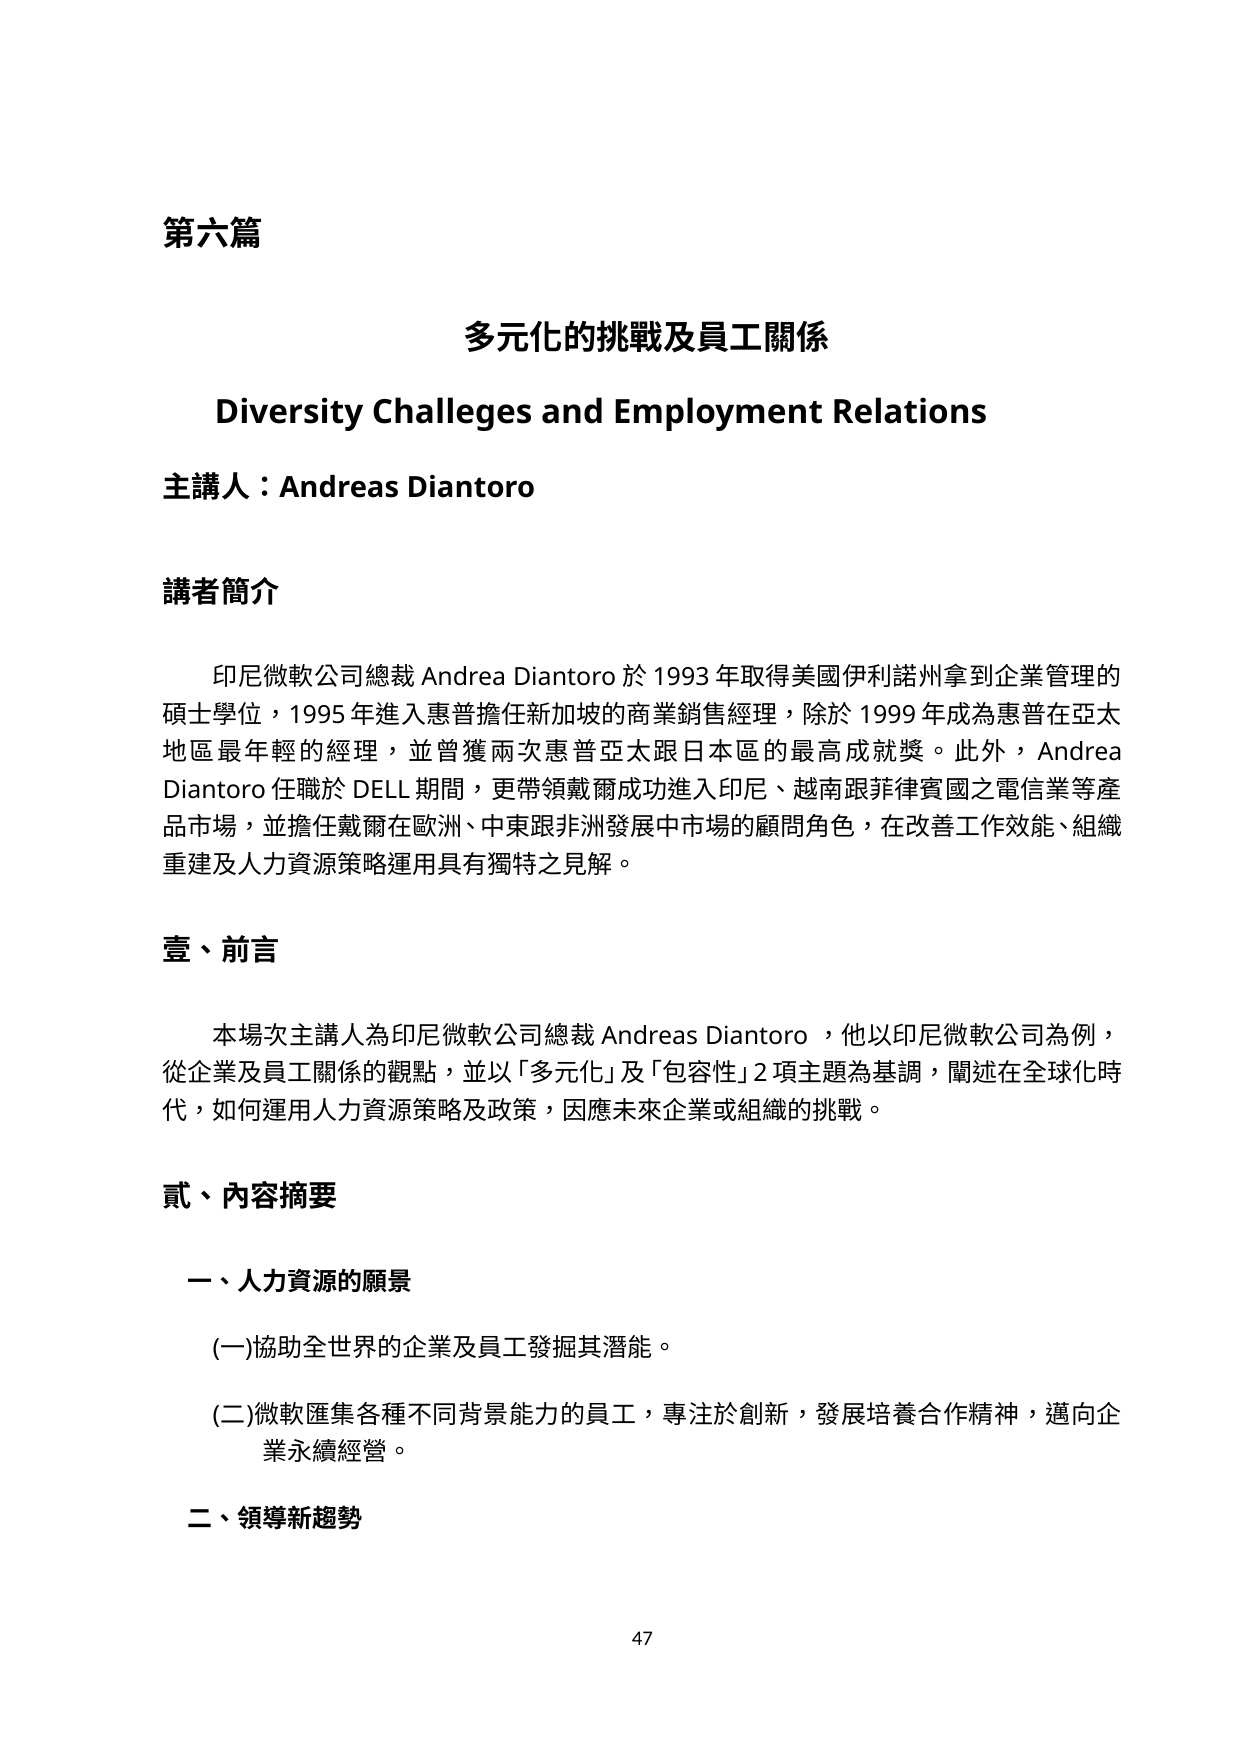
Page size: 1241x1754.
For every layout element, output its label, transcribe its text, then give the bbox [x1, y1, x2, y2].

text 貳、內容摘要 [162, 1156, 1122, 1231]
text 多元化的挑戰及員工關係 [162, 298, 1122, 373]
text 二、領導新趨勢 [187, 1498, 1122, 1535]
text 第六篇 [162, 194, 1122, 269]
text Diversity Challeges and Employment Relations [162, 373, 1122, 448]
text 印尼微軟公司總裁Andrea Diantoro於1993年取得美國伊利諾州拿到企業管理的碩士學位，1995年進入惠普擔任新加坡的商業銷售經理，除於1999年成為惠普在亞太地區最年輕的經理，並曾獲兩次惠普亞太跟日本區的最高成就獎。此外，Andrea Diantoro任職於DELL期間，更帶領戴爾成功進入印尼、越南跟菲律賓國之電信業等產品市場，並擔任戴爾在歐洲、中東跟非洲發展中市場的顧問角色，在改善工作效能、組織重建及人力資源策略運用具有獨特之見解。 [162, 656, 1122, 881]
text 主講人：Andreas Diantoro [162, 448, 1122, 523]
text 壹、前言 [162, 910, 1122, 985]
text (二)微軟匯集各種不同背景能力的員工，專注於創新，發展培養合作精神，邁向企業永續經營。 [212, 1394, 1122, 1469]
text 講者簡介 [162, 552, 1122, 627]
text 本場次主講人為印尼微軟公司總裁Andreas Diantoro ，他以印尼微軟公司為例，從企業及員工關係的觀點，並以「多元化」及「包容性」2項主題為基調，闡述在全球化時代，如何運用人力資源策略及政策，因應未來企業或組織的挑戰。 [162, 1014, 1122, 1127]
text 一、人力資源的願景 [187, 1260, 1122, 1298]
text (一)協助全世界的企業及員工發掘其潛能。 [212, 1327, 1122, 1364]
